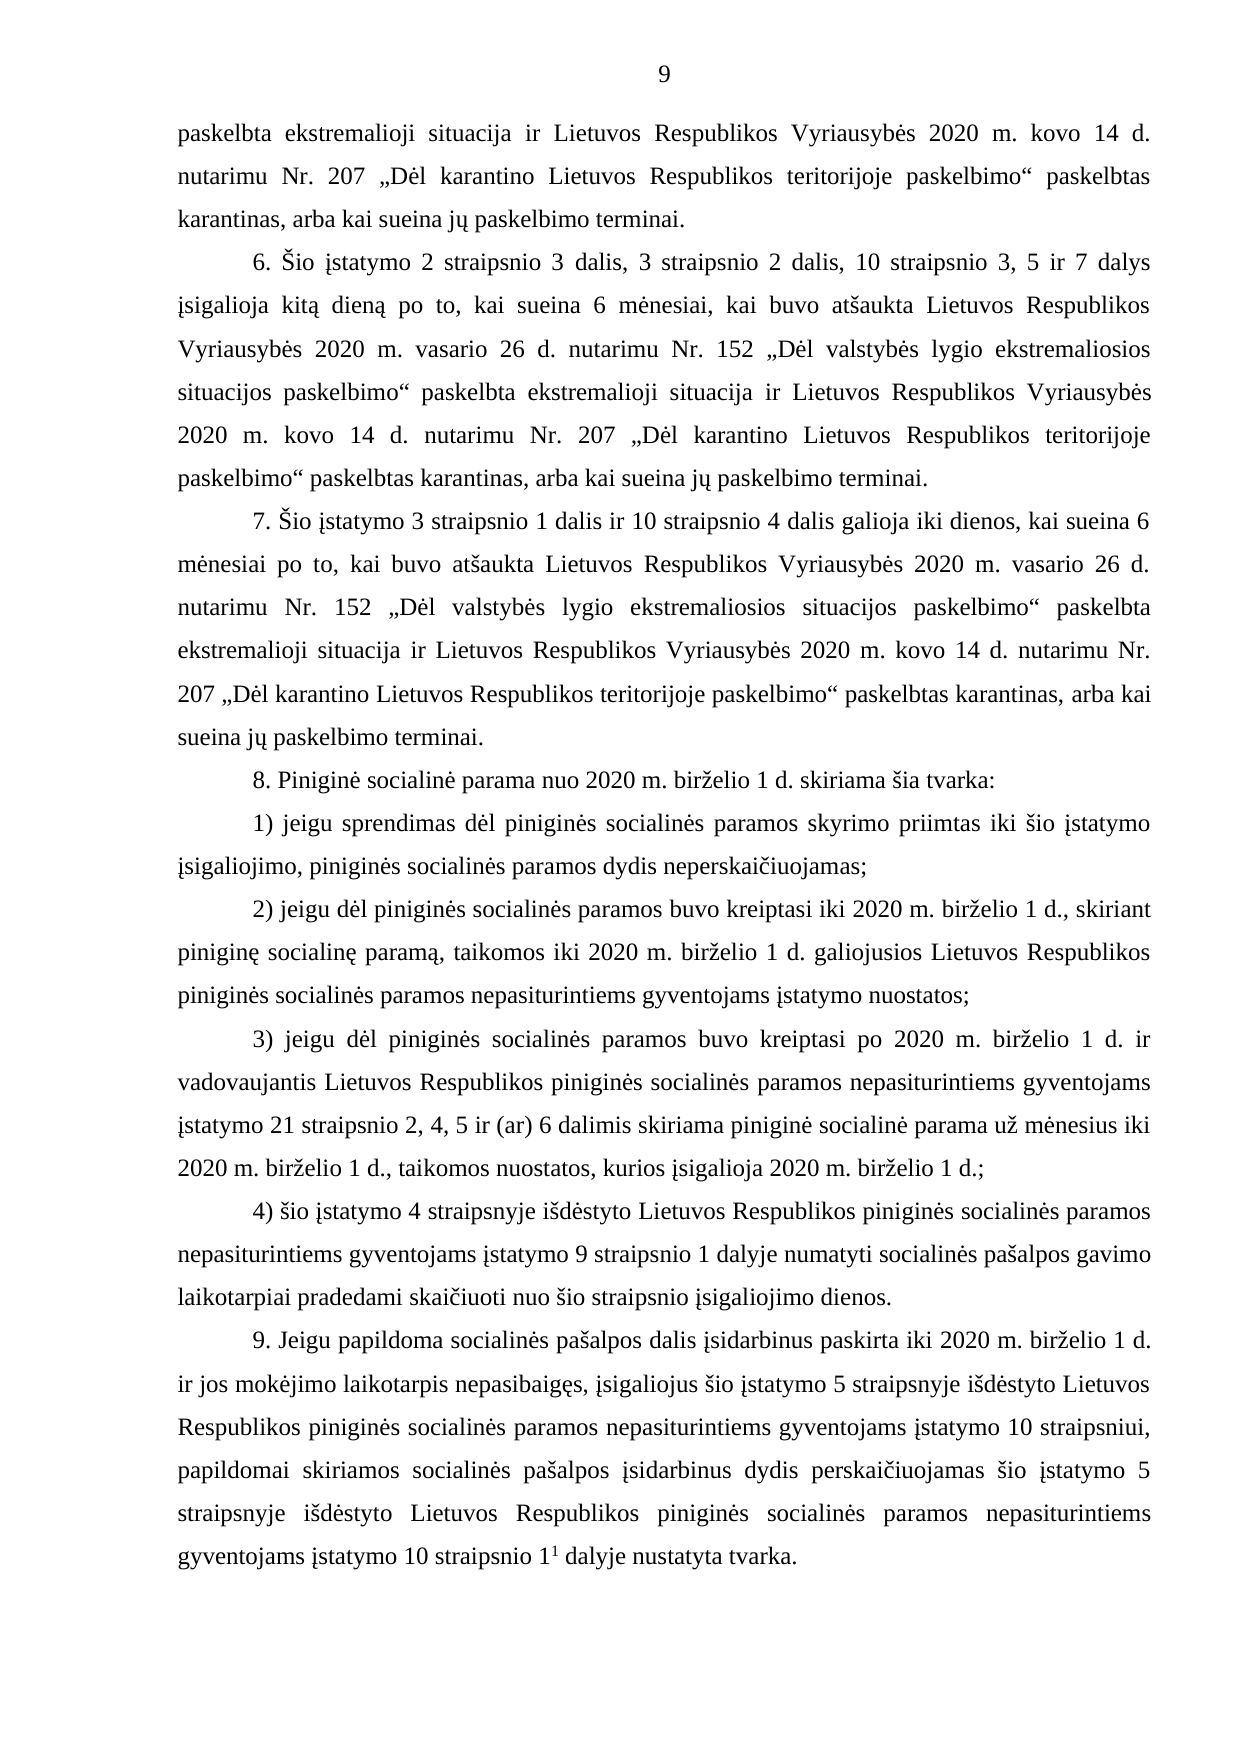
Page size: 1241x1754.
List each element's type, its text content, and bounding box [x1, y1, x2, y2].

list paskelbta ekstremalioji situacija ir Lietuvos Respublikos Vyriausybės 2020 m. kovo 14 d. nutarimu Nr. 207 „Dėl karantino Lietuvos Respublikos teritorijoje paskelbimo“ paskelbtas karantinas, arba kai sueina jų paskelbimo terminai. [177, 118, 1152, 233]
text 9. Jeigu papildoma socialinės pašalpos dalis įsidarbinus paskirta iki 2020 m. birželio 1 d. ir jos mokėjimo laikotarpis nepasibaigęs, įsigaliojus šio įstatymo 5 straipsnyje išdėstyto Lietuvos Respublikos piniginės socialinės paramos nepasiturintiems gyventojams įstatymo 10 straipsniui, papildomai skiriamos socialinės pašalpos įsidarbinus dydis perskaičiuojamas šio įstatymo 5 straipsnyje išdėstyto Lietuvos Respublikos piniginės socialinės paramos nepasiturintiems gyventojams įstatymo 10 straipsnio 11 dalyje nustatyta tvarka. [177, 1326, 1152, 1570]
text 2) jeigu dėl piniginės socialinės paramos buvo kreiptasi iki 2020 m. birželio 1 d., skiriant piniginę socialinę paramą, taikomos iki 2020 m. birželio 1 d. galiojusios Lietuvos Respublikos piniginės socialinės paramos nepasiturintiems gyventojams įstatymo nuostatos; [177, 894, 1152, 1009]
text 1) jeigu sprendimas dėl piniginės socialinės paramos skyrimo priimtas iki šio įstatymo įsigaliojimo, piniginės socialinės paramos dydis neperskaičiuojamas; [177, 808, 1152, 880]
list 8. Piniginė socialinė parama nuo 2020 m. birželio 1 d. skiriama šia tvarka: [177, 765, 1152, 794]
text 3) jeigu dėl piniginės socialinės paramos buvo kreiptasi po 2020 m. birželio 1 d. ir vadovaujantis Lietuvos Respublikos piniginės socialinės paramos nepasiturintiems gyventojams įstatymo 21 straipsnio 2, 4, 5 ir (ar) 6 dalimis skiriama piniginė socialinė parama už mėnesius iki 2020 m. birželio 1 d., taikomos nuostatos, kurios įsigalioja 2020 m. birželio 1 d.; [177, 1024, 1152, 1182]
list 6. Šio įstatymo 2 straipsnio 3 dalis, 3 straipsnio 2 dalis, 10 straipsnio 3, 5 ir 7 dalys įsigalioja kitą dieną po to, kai sueina 6 mėnesiai, kai buvo atšaukta Lietuvos Respublikos Vyriausybės 2020 m. vasario 26 d. nutarimu Nr. 152 „Dėl valstybės lygio ekstremaliosios situacijos paskelbimo“ paskelbta ekstremalioji situacija ir Lietuvos Respublikos Vyriausybės 2020 m. kovo 14 d. nutarimu Nr. 207 „Dėl karantino Lietuvos Respublikos teritorijoje paskelbimo“ paskelbtas karantinas, arba kai sueina jų paskelbimo terminai. [177, 247, 1152, 492]
text 4) šio įstatymo 4 straipsnyje išdėstyto Lietuvos Respublikos piniginės socialinės paramos nepasiturintiems gyventojams įstatymo 9 straipsnio 1 dalyje numatyti socialinės pašalpos gavimo laikotarpiai pradedami skaičiuoti nuo šio straipsnio įsigaliojimo dienos. [177, 1196, 1152, 1311]
list 7. Šio įstatymo 3 straipsnio 1 dalis ir 10 straipsnio 4 dalis galioja iki dienos, kai sueina 6 mėnesiai po to, kai buvo atšaukta Lietuvos Respublikos Vyriausybės 2020 m. vasario 26 d. nutarimu Nr. 152 „Dėl valstybės lygio ekstremaliosios situacijos paskelbimo“ paskelbta ekstremalioji situacija ir Lietuvos Respublikos Vyriausybės 2020 m. kovo 14 d. nutarimu Nr. 207 „Dėl karantino Lietuvos Respublikos teritorijoje paskelbimo“ paskelbtas karantinas, arba kai sueina jų paskelbimo terminai. [177, 506, 1152, 751]
